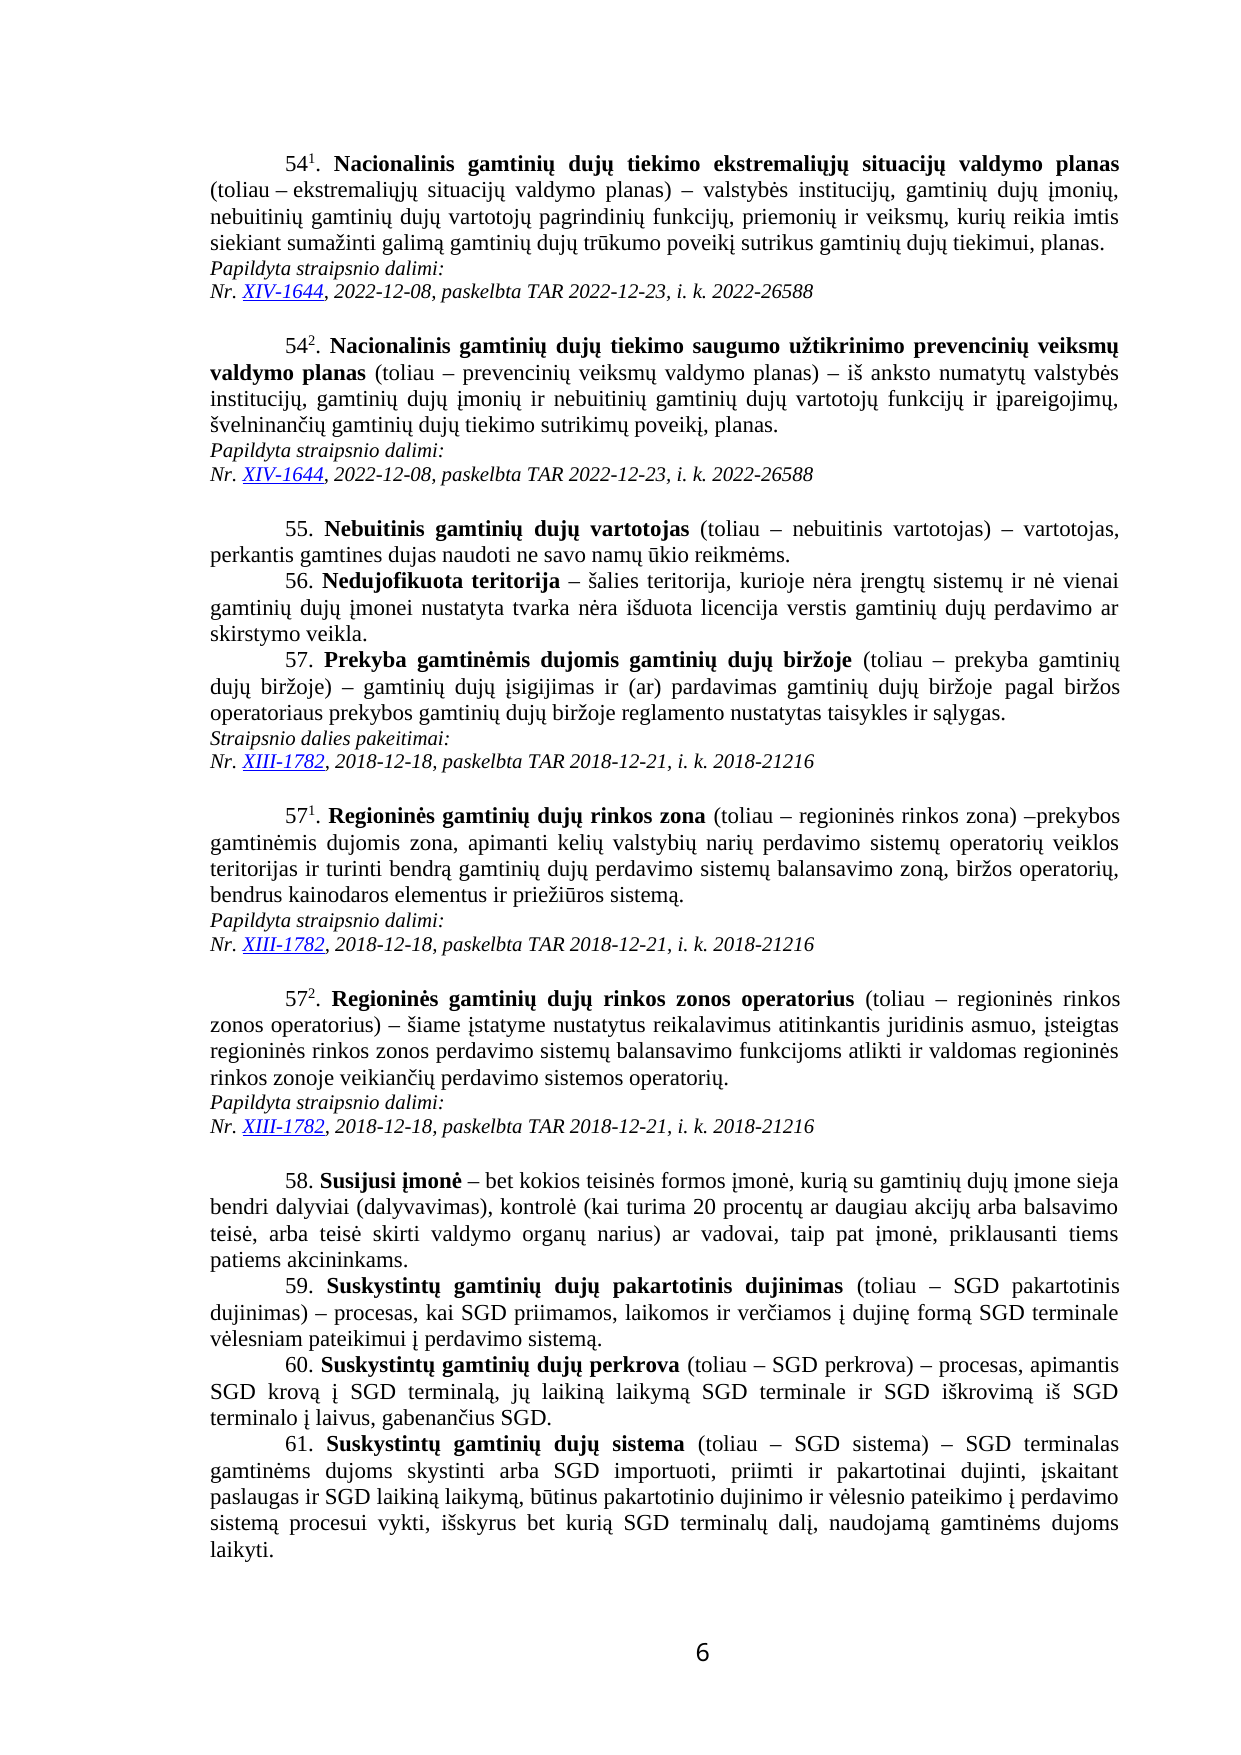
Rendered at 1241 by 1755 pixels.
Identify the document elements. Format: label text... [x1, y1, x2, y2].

text Nr. XIII-1782, 2018-12-18, paskelbta TAR 2018-12-21, i. k. 2018-21216 [210, 1114, 1120, 1138]
text 58. Susijusi įmonė – bet kokios teisinės formos įmonė, kurią su gamtinių dujų įmone sieja bendri dalyviai (dalyvavimas), kontrolė (kai turima 20 procentų ar daugiau akcijų arba balsavimo teisė, arba teisė skirti valdymo organų narius) ar vadovai, taip pat įmonė, priklausanti tiems patiems akcininkams. [210, 1167, 1120, 1272]
text 571. Regioninės gamtinių dujų rinkos zona (toliau – regioninės rinkos zona) –prekybos gamtinėmis dujomis zona, apimanti kelių valstybių narių perdavimo sistemų operatorių veiklos teritorijas ir turinti bendrą gamtinių dujų perdavimo sistemų balansavimo zoną, biržos operatorių, bendrus kainodaros elementus ir priežiūros sistemą. [210, 802, 1120, 908]
text 55. Nebuitinis gamtinių dujų vartotojas (toliau – nebuitinis vartotojas) – vartotojas, perkantis gamtines dujas naudoti ne savo namų ūkio reikmėms. [210, 514, 1120, 567]
text Nr. XIII-1782, 2018-12-18, paskelbta TAR 2018-12-21, i. k. 2018-21216 [210, 749, 1120, 773]
text 572. Regioninės gamtinių dujų rinkos zonos operatorius (toliau – regioninės rinkos zonos operatorius) – šiame įstatyme nustatytus reikalavimus atitinkantis juridinis asmuo, įsteigtas regioninės rinkos zonos perdavimo sistemų balansavimo funkcijoms atlikti ir valdomas regioninės rinkos zonoje veikiančių perdavimo sistemos operatorių. [210, 984, 1120, 1090]
text Straipsnio dalies pakeitimai: [210, 725, 1120, 749]
text Papildyta straipsnio dalimi: [210, 908, 1120, 932]
text Papildyta straipsnio dalimi: [210, 438, 1120, 462]
text 542. Nacionalinis gamtinių dujų tiekimo saugumo užtikrinimo prevencinių veiksmų valdymo planas (toliau – prevencinių veiksmų valdymo planas) – iš anksto numatytų valstybės institucijų, gamtinių dujų įmonių ir nebuitinių gamtinių dujų vartotojų funkcijų ir įpareigojimų, švelninančių gamtinių dujų tiekimo sutrikimų poveikį, planas. [210, 332, 1120, 438]
text Papildyta straipsnio dalimi: [210, 1090, 1120, 1114]
text 61. Suskystintų gamtinių dujų sistema (toliau – SGD sistema) – SGD terminalas gamtinėms dujoms skystinti arba SGD importuoti, priimti ir pakartotinai dujinti, įskaitant paslaugas ir SGD laikiną laikymą, būtinus pakartotinio dujinimo ir vėlesnio pateikimo į perdavimo sistemą procesui vykti, išskyrus bet kurią SGD terminalų dalį, naudojamą gamtinėms dujoms laikyti. [210, 1430, 1120, 1562]
text Papildyta straipsnio dalimi: [210, 255, 1120, 279]
text 59. Suskystintų gamtinių dujų pakartotinis dujinimas (toliau – SGD pakartotinis dujinimas) – procesas, kai SGD priimamos, laikomos ir verčiamos į dujinę formą SGD terminale vėlesniam pateikimui į perdavimo sistemą. [210, 1272, 1120, 1351]
text 541. Nacionalinis gamtinių dujų tiekimo ekstremaliųjų situacijų valdymo planas (toliau – ekstremaliųjų situacijų valdymo planas) – valstybės institucijų, gamtinių dujų įmonių, nebuitinių gamtinių dujų vartotojų pagrindinių funkcijų, priemonių ir veiksmų, kurių reikia imtis siekiant sumažinti galimą gamtinių dujų trūkumo poveikį sutrikus gamtinių dujų tiekimui, planas. [210, 150, 1120, 255]
text Nr. XIV-1644, 2022-12-08, paskelbta TAR 2022-12-23, i. k. 2022-26588 [210, 279, 1120, 303]
text Nr. XIII-1782, 2018-12-18, paskelbta TAR 2018-12-21, i. k. 2018-21216 [210, 932, 1120, 956]
text 56. Nedujofikuota teritorija – šalies teritorija, kurioje nėra įrengtų sistemų ir nė vienai gamtinių dujų įmonei nustatyta tvarka nėra išduota licencija verstis gamtinių dujų perdavimo ar skirstymo veikla. [210, 567, 1120, 646]
text 57. Prekyba gamtinėmis dujomis gamtinių dujų biržoje (toliau – prekyba gamtinių dujų biržoje) – gamtinių dujų įsigijimas ir (ar) pardavimas gamtinių dujų biržoje pagal biržos operatoriaus prekybos gamtinių dujų biržoje reglamento nustatytas taisykles ir sąlygas. [210, 646, 1120, 725]
text 60. Suskystintų gamtinių dujų perkrova (toliau – SGD perkrova) – procesas, apimantis SGD krovą į SGD terminalą, jų laikiną laikymą SGD terminale ir SGD iškrovimą iš SGD terminalo į laivus, gabenančius SGD. [210, 1351, 1120, 1430]
text Nr. XIV-1644, 2022-12-08, paskelbta TAR 2022-12-23, i. k. 2022-26588 [210, 462, 1120, 486]
